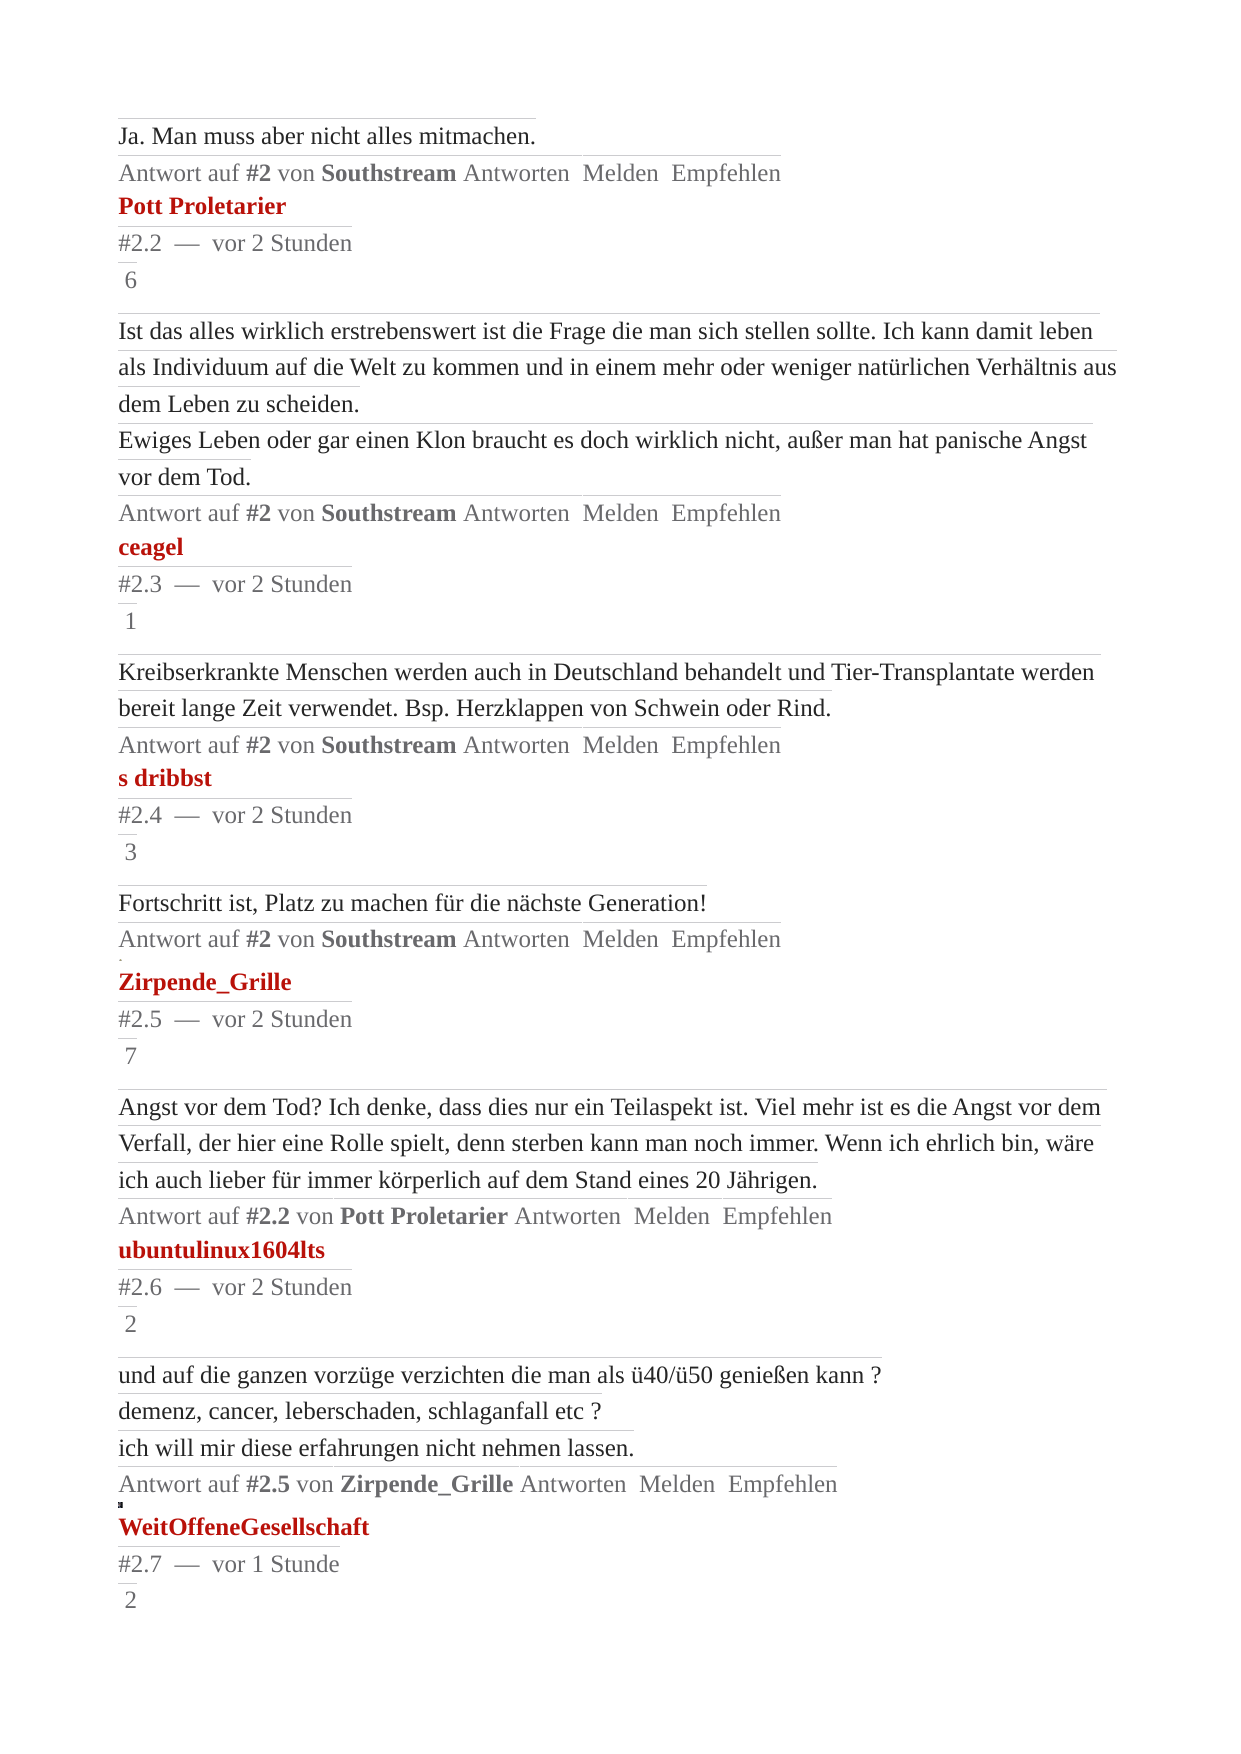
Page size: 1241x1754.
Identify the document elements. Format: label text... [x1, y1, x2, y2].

text und auf die ganzen vorzüge verzichten die man als ü40/ü50 genießen kann ? demenz, cancer, leberschaden, schlaganfall etc ? [118, 1357, 1122, 1425]
text 2 [118, 1582, 1122, 1614]
text 3 [118, 834, 1122, 866]
text Antwort auf #2 von Southstream Antworten Melden Empfehlen [118, 922, 1122, 953]
text Ja. Man muss aber nicht alles mitmachen. [118, 118, 1122, 150]
text #2.6 — vor 2 Stunden [118, 1269, 1122, 1301]
text Fortschritt ist, Platz zu machen für die nächste Generation! [118, 885, 1122, 917]
text Ewiges Leben oder gar einen Klon braucht es doch wirklich nicht, außer man hat panische Angst vor dem Tod. [118, 422, 1122, 491]
text Antwort auf #2 von Southstream Antworten Melden Empfehlen [118, 727, 1122, 758]
text 6 [118, 262, 1122, 294]
text 7 [118, 1038, 1122, 1070]
text s dribbst [118, 763, 1122, 792]
text Ist das alles wirklich erstrebenswert ist die Frage die man sich stellen sollte. Ich kann damit leben als Individuum auf die Welt zu kommen und in einem mehr oder weniger natürlichen Verhältnis aus dem Leben zu scheiden. [118, 313, 1122, 418]
text ich will mir diese erfahrungen nicht nehmen lassen. [118, 1430, 1122, 1461]
text 2 [118, 1306, 1122, 1337]
text #2.3 — vor 2 Stunden [118, 566, 1122, 598]
text 1 [118, 603, 1122, 634]
text ubuntulinux1604lts [118, 1235, 1122, 1263]
text Antwort auf #2 von Southstream Antworten Melden Empfehlen [118, 154, 1122, 186]
text Angst vor dem Tod? Ich denke, dass dies nur ein Teilaspekt ist. Viel mehr ist es die Angst vor dem Verfall, der hier eine Rolle spielt, denn sterben kann man noch immer. Wenn ich ehrlich bin, wäre ich auch lieber für immer körperlich auf dem Stand eines 20 Jährigen. [118, 1089, 1122, 1194]
text Pott Proletarier [118, 191, 1122, 220]
text #2.4 — vor 2 Stunden [118, 798, 1122, 829]
text Kreibserkrankte Menschen werden auch in Deutschland behandelt und Tier-Transplantate werden bereit lange Zeit verwendet. Bsp. Herzklappen von Schwein oder Rind. [118, 654, 1122, 722]
text #2.7 — vor 1 Stunde [118, 1546, 1122, 1578]
text ceagel [118, 532, 1122, 561]
text Antwort auf #2.5 von Zirpende_Grille Antworten Melden Empfehlen [118, 1466, 1122, 1498]
text #2.5 — vor 2 Stunden [118, 1001, 1122, 1033]
text Antwort auf #2.2 von Pott Proletarier Antworten Melden Empfehlen [118, 1198, 1122, 1230]
text WeitOffeneGesellschaft [118, 1512, 1122, 1540]
text #2.2 — vor 2 Stunden [118, 226, 1122, 257]
text Zirpende_Grille [118, 967, 1122, 996]
text Antwort auf #2 von Southstream Antworten Melden Empfehlen [118, 495, 1122, 527]
